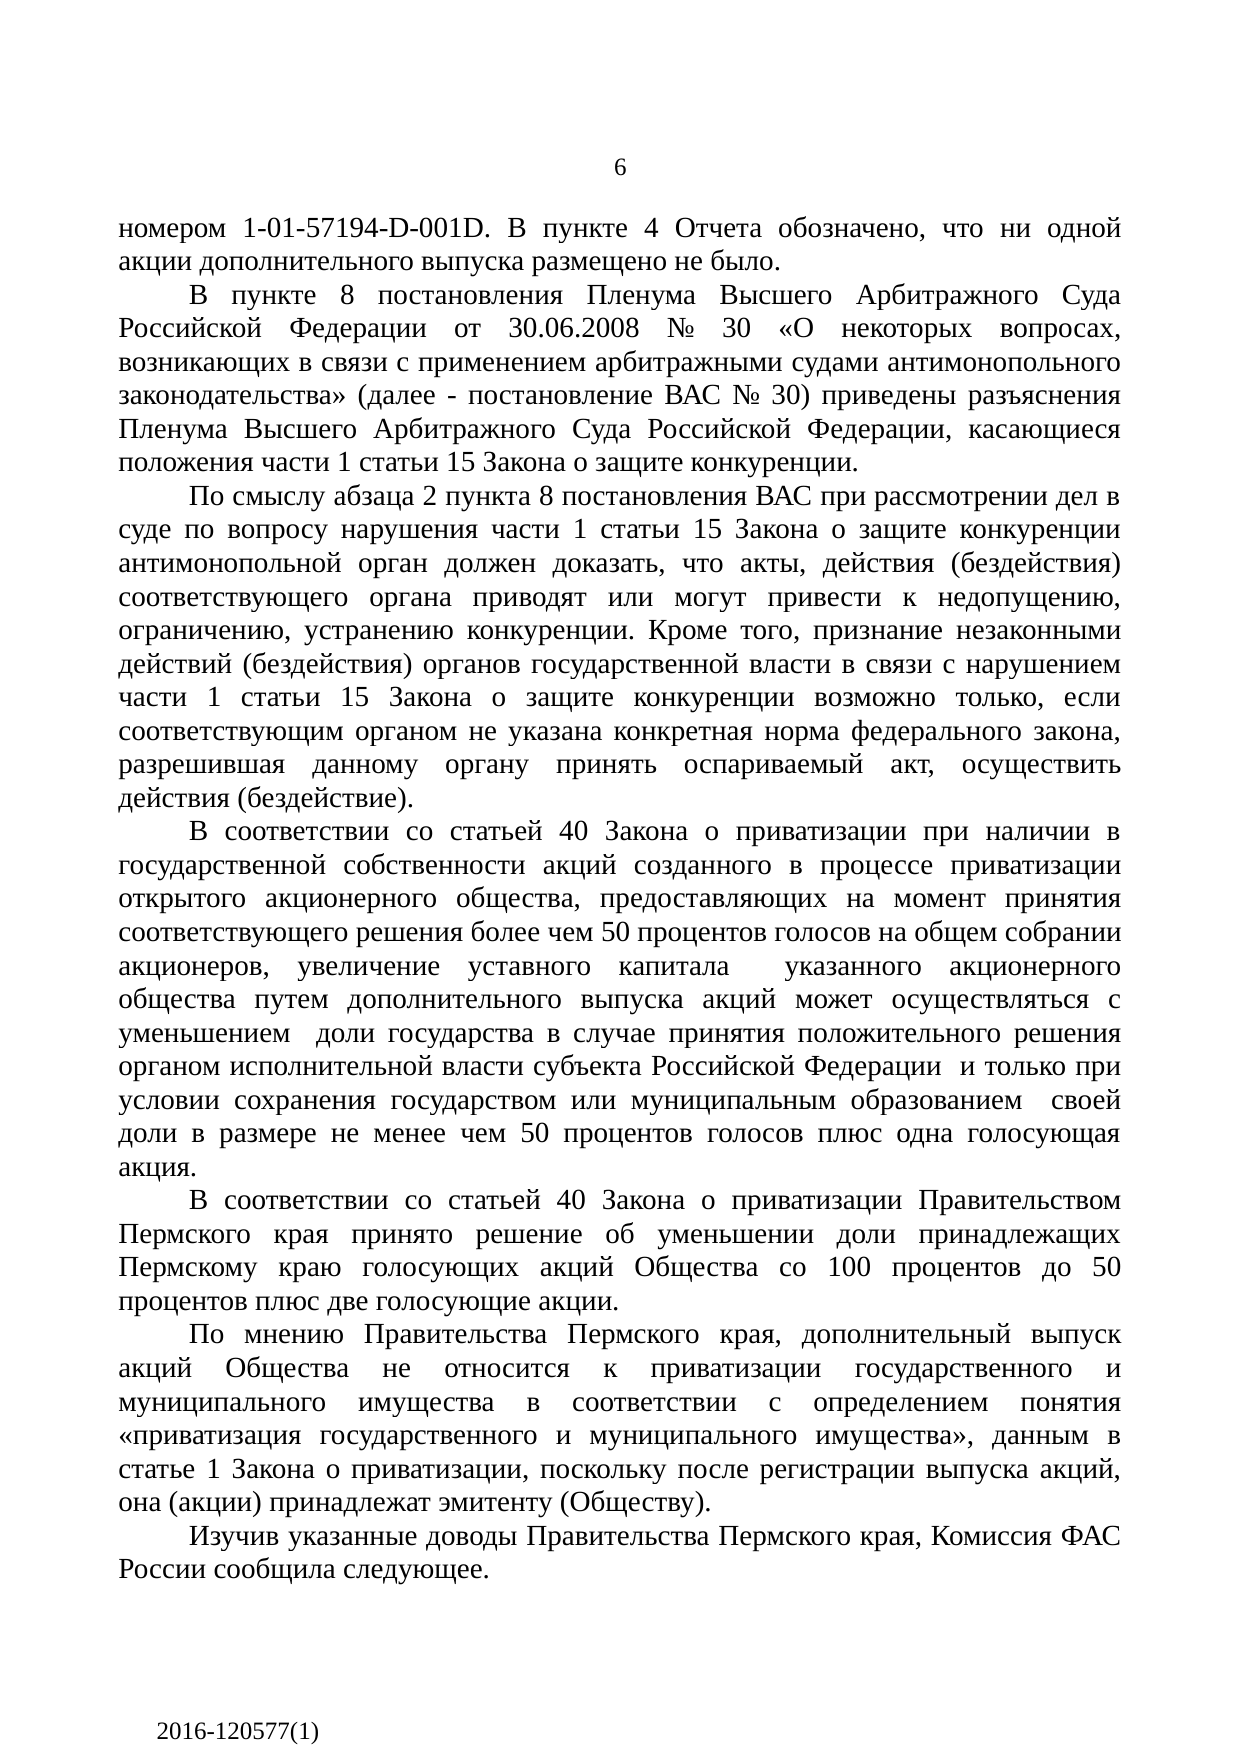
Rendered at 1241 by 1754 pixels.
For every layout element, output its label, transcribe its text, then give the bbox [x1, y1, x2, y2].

text В соответствии со статьей 40 Закона о приватизации при наличии в государственной собственности акций созданного в процессе приватизации открытого акционерного общества, предоставляющих на момент принятия соответствующего решения более чем 50 процентов голосов на общем собрании акционеров, увеличение уставного капитала указанного акционерного общества путем дополнительного выпуска акций может осуществляться с уменьшением доли государства в случае принятия положительного решения органом исполнительной власти субъекта Российской Федерации и только при условии сохранения государством или муниципальным образованием своей доли в размере не менее чем 50 процентов голосов плюс одна голосующая акция. [118, 813, 1122, 1182]
text Изучив указанные доводы Правительства Пермского края, Комиссия ФАС России сообщила следующее. [118, 1518, 1122, 1585]
text В пункте 8 постановления Пленума Высшего Арбитражного Суда Российской Федерации от 30.06.2008 № 30 «О некоторых вопросах, возникающих в связи с применением арбитражными судами антимонопольного законодательства» (далее - постановление ВАС № 30) приведены разъяснения Пленума Высшего Арбитражного Суда Российской Федерации, касающиеся положения части 1 статьи 15 Закона о защите конкуренции. [118, 277, 1122, 478]
text номером 1-01-57194-D-001D. В пункте 4 Отчета обозначено, что ни одной акции дополнительного выпуска размещено не было. [118, 210, 1122, 277]
text В соответствии со статьей 40 Закона о приватизации Правительством Пермского края принято решение об уменьшении доли принадлежащих Пермскому краю голосующих акций Общества со 100 процентов до 50 процентов плюс две голосующие акции. [118, 1182, 1122, 1317]
text По мнению Правительства Пермского края, дополнительный выпуск акций Общества не относится к приватизации государственного и муниципального имущества в соответствии с определением понятия «приватизация государственного и муниципального имущества», данным в статье 1 Закона о приватизации, поскольку после регистрации выпуска акций, она (акции) принадлежат эмитенту (Обществу). [118, 1317, 1122, 1518]
text По смыслу абзаца 2 пункта 8 постановления ВАС при рассмотрении дел в суде по вопросу нарушения части 1 статьи 15 Закона о защите конкуренции антимонопольной орган должен доказать, что акты, действия (бездействия) соответствующего органа приводят или могут привести к недопущению, ограничению, устранению конкуренции. Кроме того, признание незаконными действий (бездействия) органов государственной власти в связи с нарушением части 1 статьи 15 Закона о защите конкуренции возможно только, если соответствующим органом не указана конкретная норма федерального закона, разрешившая данному органу принять оспариваемый акт, осуществить действия (бездействие). [118, 478, 1122, 813]
